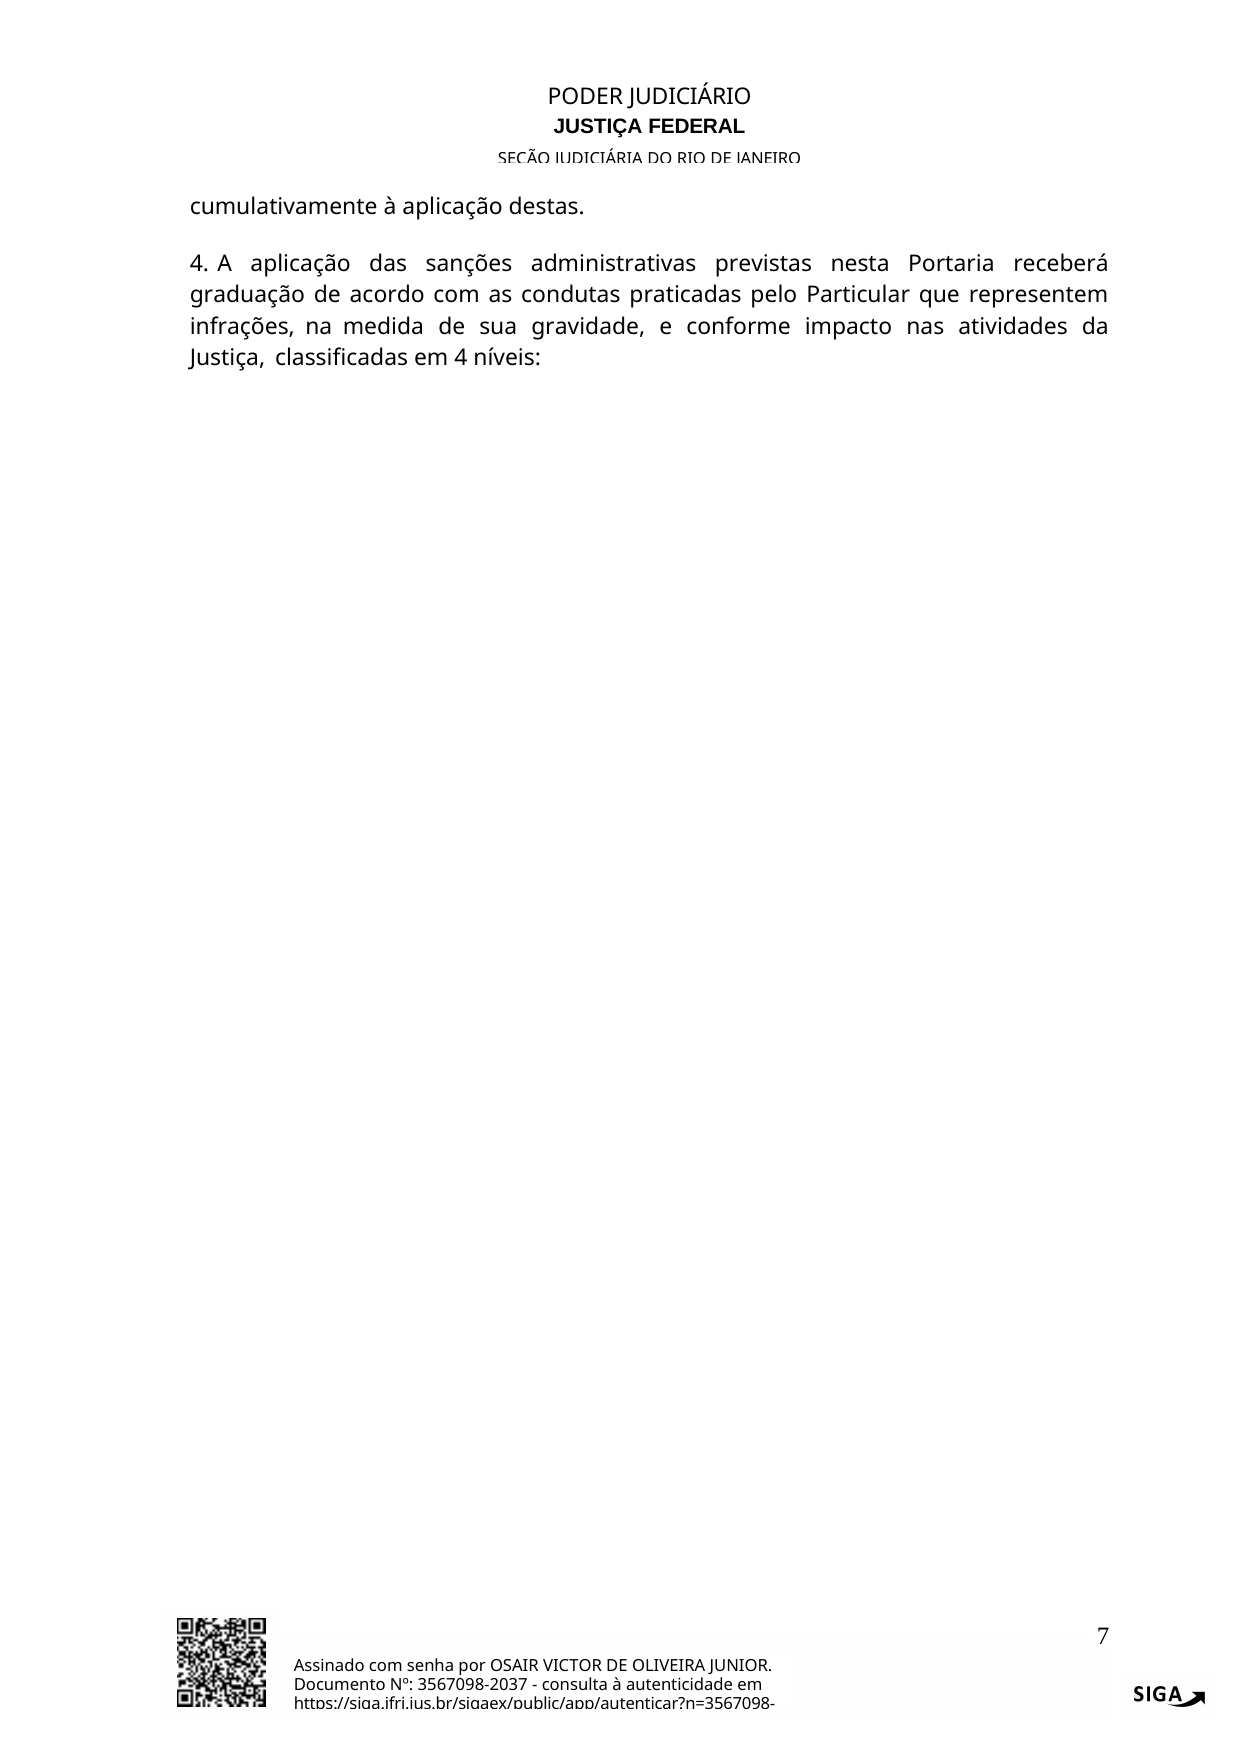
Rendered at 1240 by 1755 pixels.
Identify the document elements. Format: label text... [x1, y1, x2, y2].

list A aplicação das sanções administrativas previstas nesta Portaria receberá graduação de acordo com as condutas praticadas pelo Particular que representem infrações, na medida de sua gravidade, e conforme impacto nas atividades da Justiça, classificadas em 4 níveis: [189, 247, 1109, 372]
list cumulativamente à aplicação destas. [189, 190, 1109, 221]
